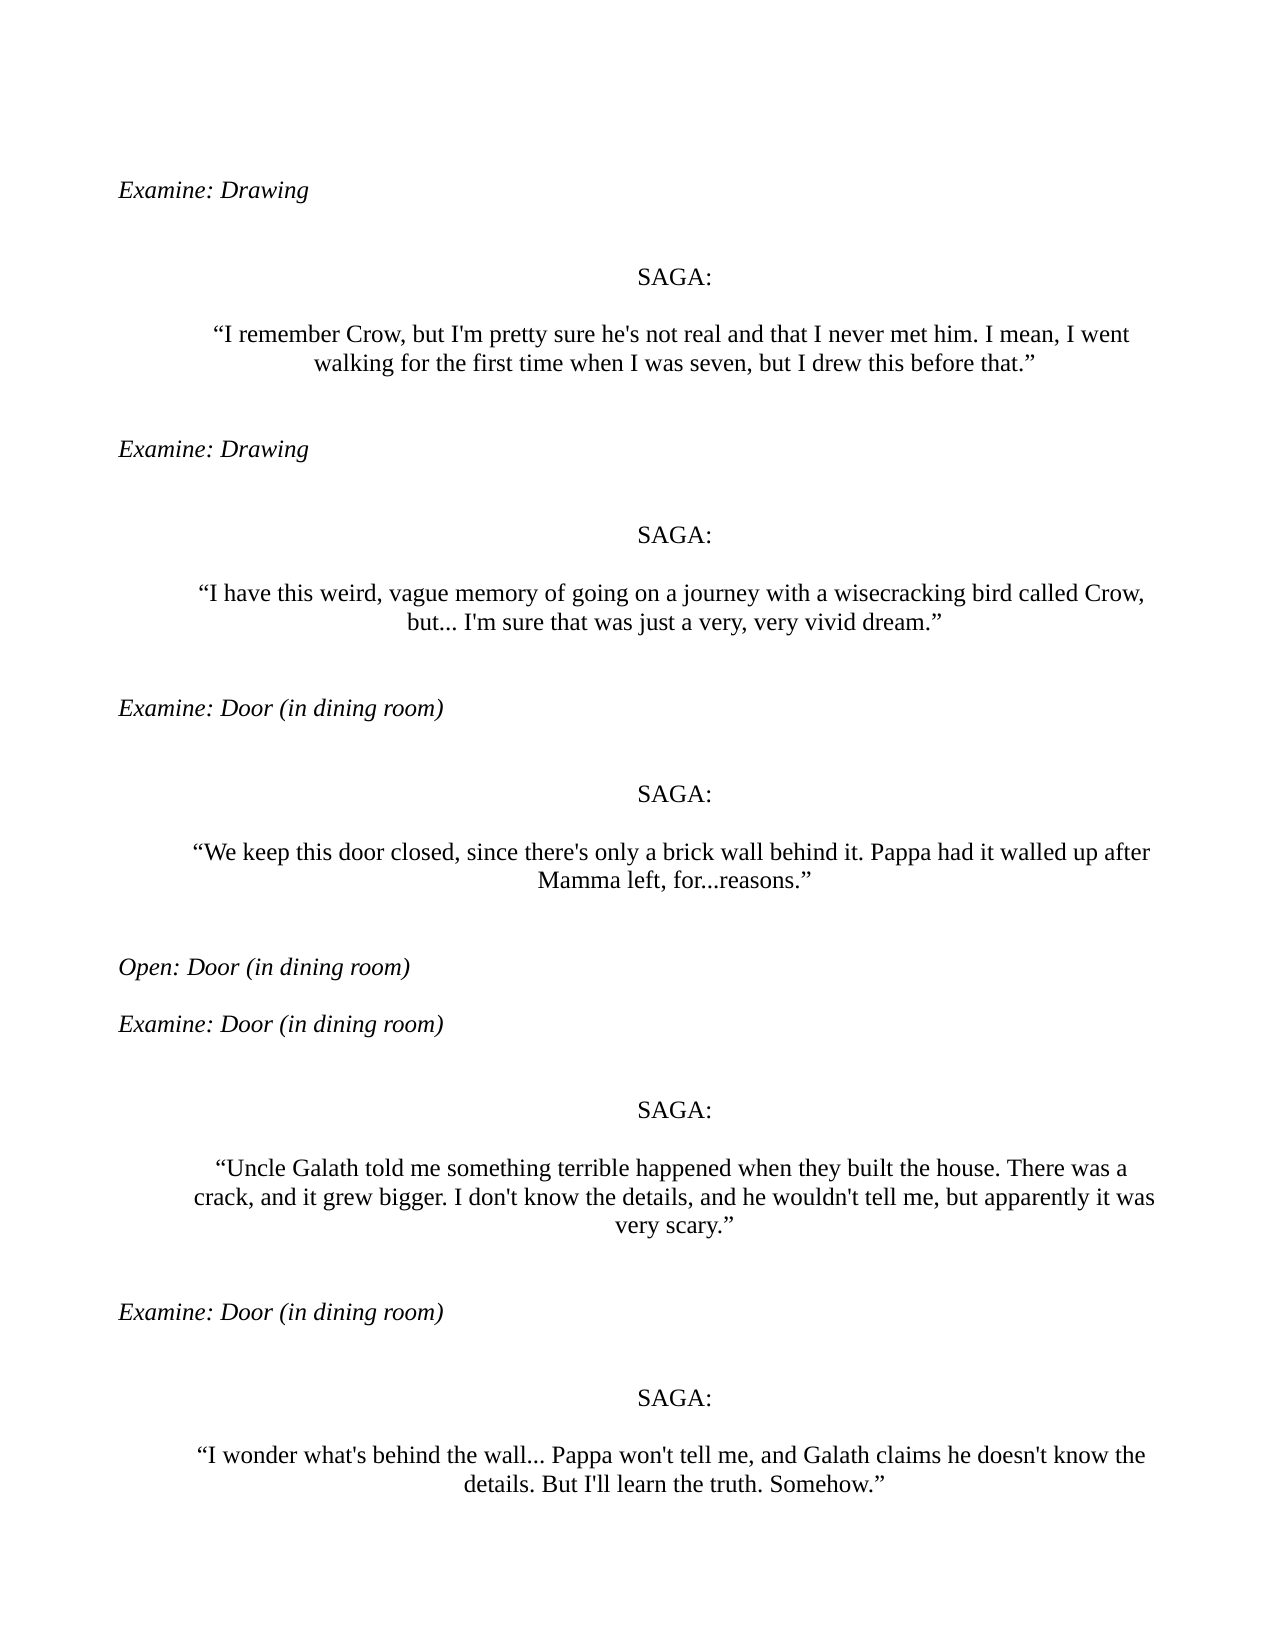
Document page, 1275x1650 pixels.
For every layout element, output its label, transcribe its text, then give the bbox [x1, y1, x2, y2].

text SAGA: [118, 1383, 1157, 1412]
text Open: Door (in dining room) [118, 952, 1157, 981]
text “I remember Crow, but I'm pretty sure he's not real and that I never met him. I mean, I went walking for the first time when I was seven, but I drew this before that.” [118, 319, 1157, 377]
text “Uncle Galath told me something terrible happened when they built the house. There was a crack, and it grew bigger. I don't know the details, and he wouldn't tell me, but apparently it was very scary.” [118, 1153, 1157, 1239]
text Examine: Door (in dining room) [118, 1297, 1157, 1326]
text Examine: Drawing [118, 176, 1157, 204]
text “I have this weird, vague memory of going on a journey with a wisecracking bird called Crow, but... I'm sure that was just a very, very vivid dream.” [118, 578, 1157, 636]
text “I wonder what's behind the wall... Pappa won't tell me, and Galath claims he doesn't know the details. But I'll learn the truth. Somehow.” [118, 1441, 1157, 1498]
text Examine: Drawing [118, 434, 1157, 463]
text SAGA: [118, 779, 1157, 808]
text SAGA: [118, 521, 1157, 549]
text SAGA: [118, 262, 1157, 291]
text “We keep this door closed, since there's only a brick wall behind it. Pappa had it walled up after Mamma left, for...reasons.” [118, 837, 1157, 894]
text Examine: Door (in dining room) [118, 693, 1157, 722]
text SAGA: [118, 1096, 1157, 1124]
text Examine: Door (in dining room) [118, 1009, 1157, 1038]
